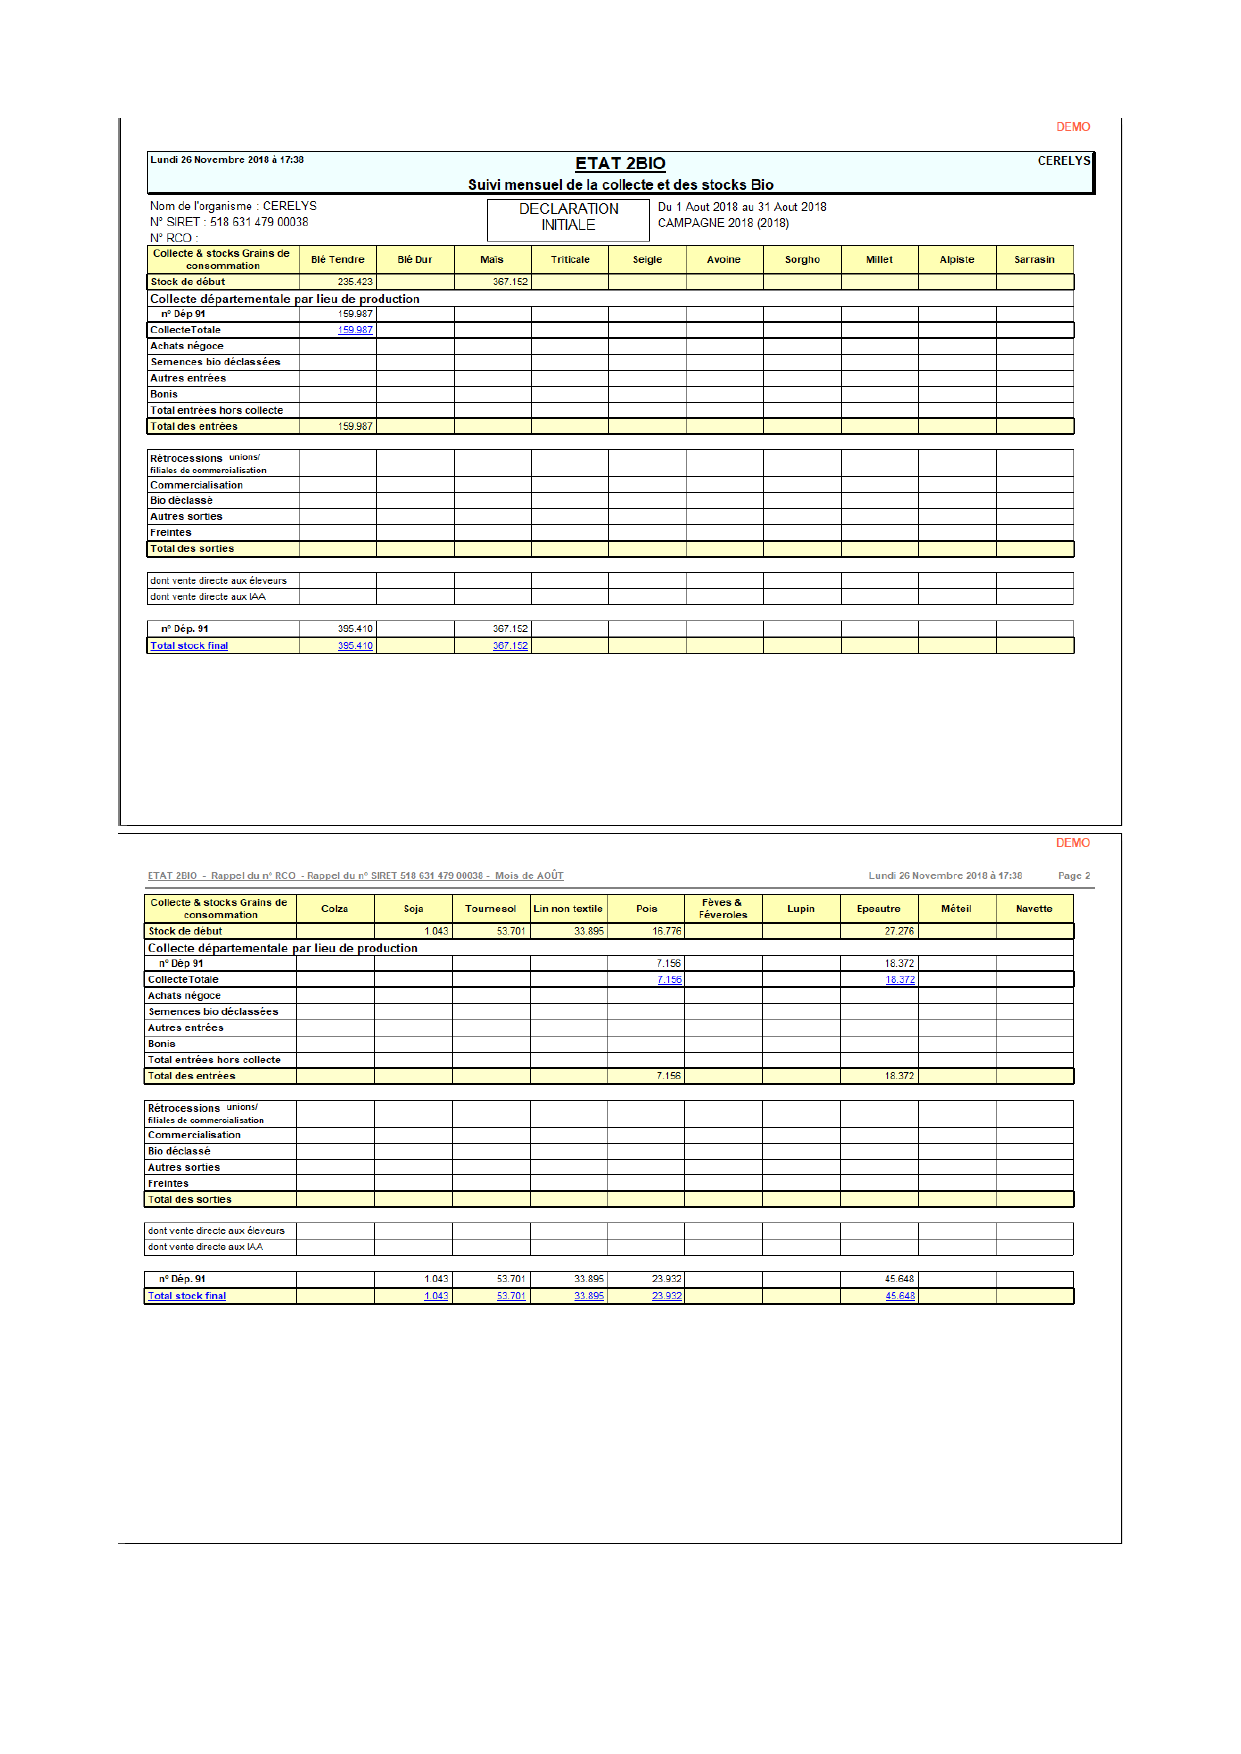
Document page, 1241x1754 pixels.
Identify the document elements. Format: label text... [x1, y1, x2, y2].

picture [118, 118, 1123, 826]
text • Lien interactif : [118, 826, 1122, 833]
text • Lien interactif : [118, 1544, 1122, 1551]
picture [118, 833, 1123, 1544]
